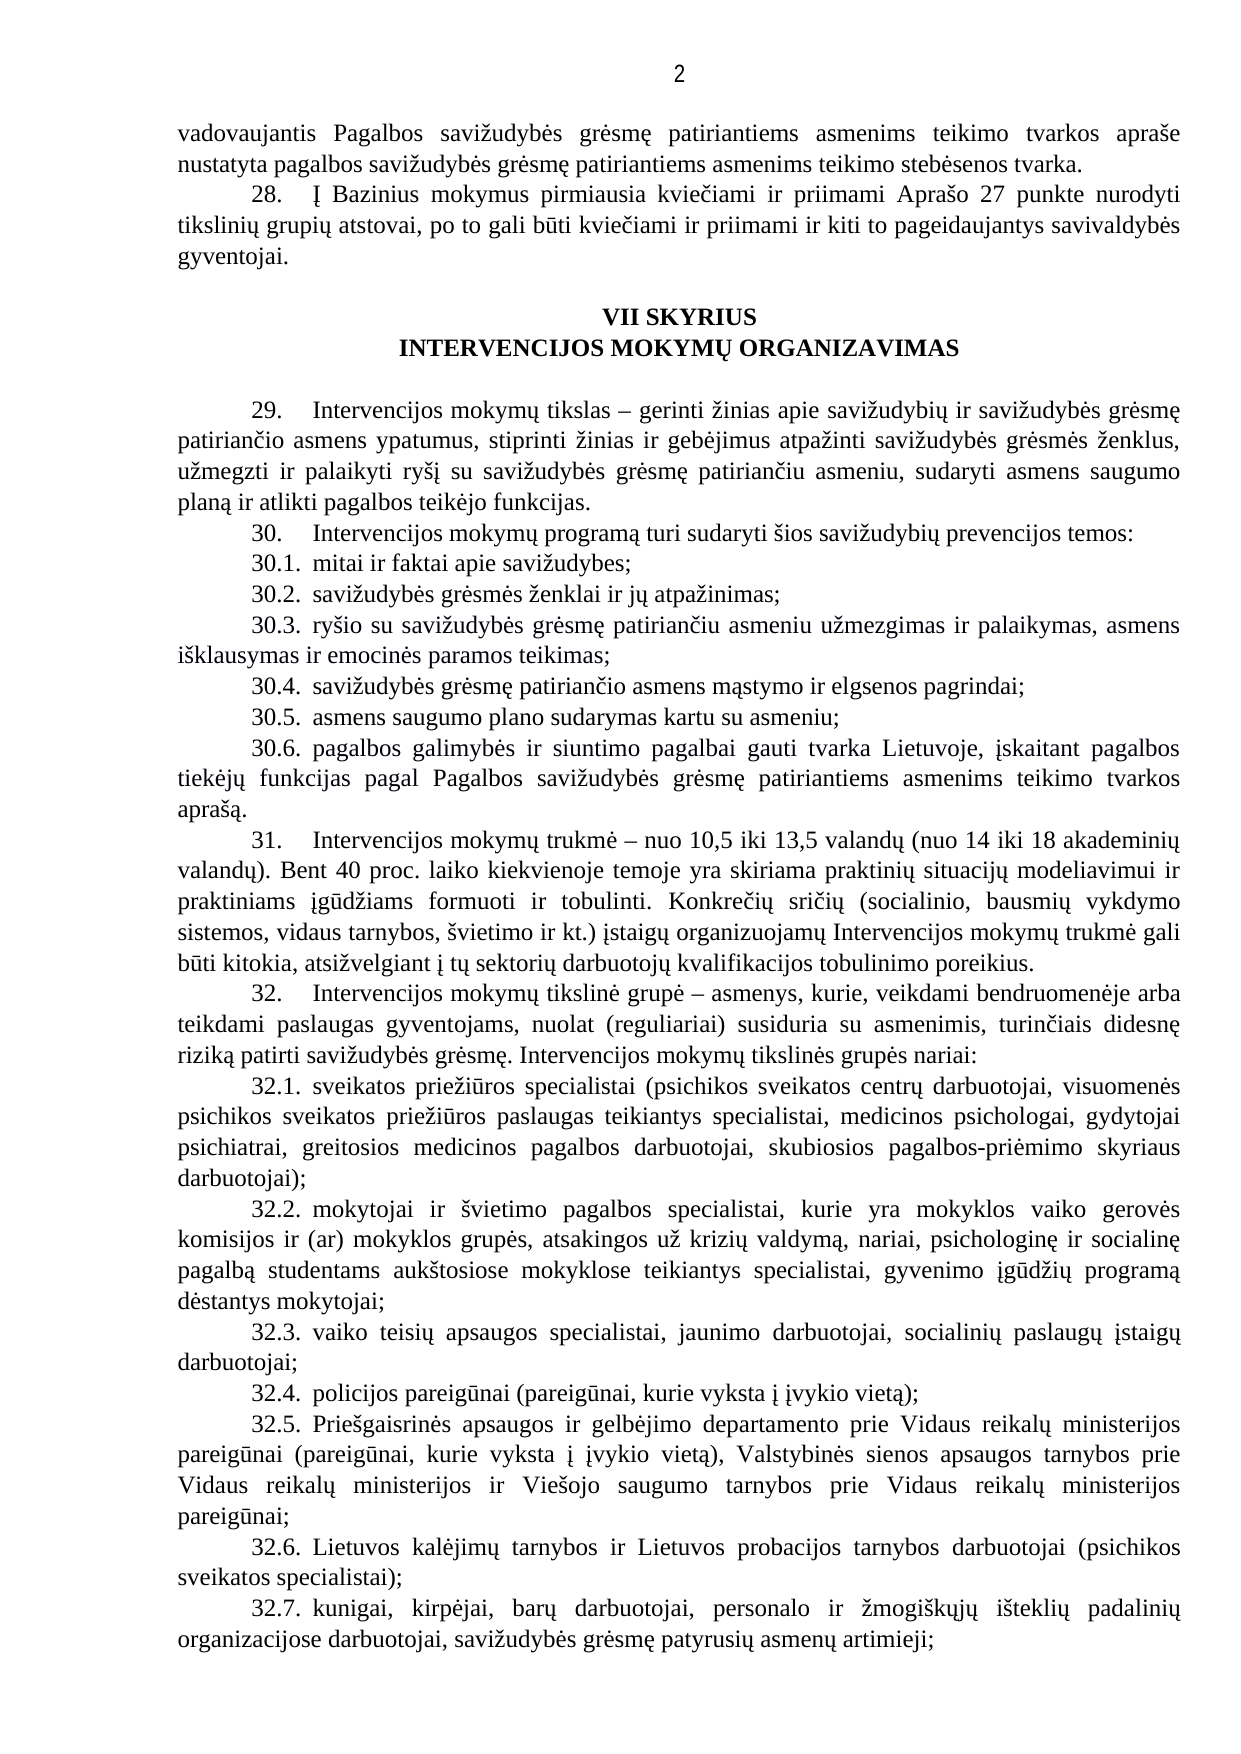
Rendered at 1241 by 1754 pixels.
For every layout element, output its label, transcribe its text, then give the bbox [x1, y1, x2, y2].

text 30.1. mitai ir faktai apie savižudybes; [177, 548, 1181, 577]
text 30.5. asmens saugumo plano sudarymas kartu su asmeniu; [177, 702, 1181, 731]
text 30. Intervencijos mokymų programą turi sudaryti šios savižudybių prevencijos temos: [177, 518, 1181, 546]
text 32.1. sveikatos priežiūros specialistai (psichikos sveikatos centrų darbuotojai, visuomenės psichikos sveikatos priežiūros paslaugas teikiantys specialistai, medicinos psichologai, gydytojai psichiatrai, greitosios medicinos pagalbos darbuotojai, skubiosios pagalbos-priėmimo skyriaus darbuotojai); [177, 1071, 1181, 1192]
text VII SKYRIUS [177, 302, 1181, 331]
text 32.2. mokytojai ir švietimo pagalbos specialistai, kurie yra mokyklos vaiko gerovės komisijos ir (ar) mokyklos grupės, atsakingos už krizių valdymą, nariai, psichologinę ir socialinę pagalbą studentams aukštosiose mokyklose teikiantys specialistai, gyvenimo įgūdžių programą dėstantys mokytojai; [177, 1194, 1181, 1314]
text 30.2. savižudybės grėsmės ženklai ir jų atpažinimas; [177, 579, 1181, 608]
text 32.3. vaiko teisių apsaugos specialistai, jaunimo darbuotojai, socialinių paslaugų įstaigų darbuotojai; [177, 1317, 1181, 1376]
text 30.6. pagalbos galimybės ir siuntimo pagalbai gauti tvarka Lietuvoje, įskaitant pagalbos tiekėjų funkcijas pagal Pagalbos savižudybės grėsmę patiriantiems asmenims teikimo tvarkos aprašą. [177, 733, 1181, 823]
text 29. Intervencijos mokymų tikslas – gerinti žinias apie savižudybių ir savižudybės grėsmę patiriančio asmens ypatumus, stiprinti žinias ir gebėjimus atpažinti savižudybės grėsmės ženklus, užmegzti ir palaikyti ryšį su savižudybės grėsmę patiriančiu asmeniu, sudaryti asmens saugumo planą ir atlikti pagalbos teikėjo funkcijas. [177, 395, 1181, 516]
text vadovaujantis Pagalbos savižudybės grėsmę patiriantiems asmenims teikimo tvarkos apraše nustatyta pagalbos savižudybės grėsmę patiriantiems asmenims teikimo stebėsenos tvarka. [177, 118, 1181, 178]
text 32.4. policijos pareigūnai (pareigūnai, kurie vyksta į įvykio vietą); [177, 1378, 1181, 1407]
text INTERVENCIJOS MOKYMŲ ORGANIZAVIMAS [177, 333, 1181, 362]
text 30.4. savižudybės grėsmę patiriančio asmens mąstymo ir elgsenos pagrindai; [177, 671, 1181, 700]
text 32.7. kunigai, kirpėjai, barų darbuotojai, personalo ir žmogiškųjų išteklių padalinių organizacijose darbuotojai, savižudybės grėsmę patyrusių asmenų artimieji; [177, 1593, 1181, 1653]
text 28. Į Bazinius mokymus pirmiausia kviečiami ir priimami Aprašo 27 punkte nurodyti tikslinių grupių atstovai, po to gali būti kviečiami ir priimami ir kiti to pageidaujantys savivaldybės gyventojai. [177, 179, 1181, 270]
text 31. Intervencijos mokymų trukmė – nuo 10,5 iki 13,5 valandų (nuo 14 iki 18 akademinių valandų). Bent 40 proc. laiko kiekvienoje temoje yra skiriama praktinių situacijų modeliavimui ir praktiniams įgūdžiams formuoti ir tobulinti. Konkrečių sričių (socialinio, bausmių vykdymo sistemos, vidaus tarnybos, švietimo ir kt.) įstaigų organizuojamų Intervencijos mokymų trukmė gali būti kitokia, atsižvelgiant į tų sektorių darbuotojų kvalifikacijos tobulinimo poreikius. [177, 825, 1181, 977]
text 32. Intervencijos mokymų tikslinė grupė – asmenys, kurie, veikdami bendruomenėje arba teikdami paslaugas gyventojams, nuolat (reguliariai) susiduria su asmenimis, turinčiais didesnę riziką patirti savižudybės grėsmę. Intervencijos mokymų tikslinės grupės nariai: [177, 978, 1181, 1069]
text 32.5. Priešgaisrinės apsaugos ir gelbėjimo departamento prie Vidaus reikalų ministerijos pareigūnai (pareigūnai, kurie vyksta į įvykio vietą), Valstybinės sienos apsaugos tarnybos prie Vidaus reikalų ministerijos ir Viešojo saugumo tarnybos prie Vidaus reikalų ministerijos pareigūnai; [177, 1409, 1181, 1530]
text 32.6. Lietuvos kalėjimų tarnybos ir Lietuvos probacijos tarnybos darbuotojai (psichikos sveikatos specialistai); [177, 1532, 1181, 1591]
text 30.3. ryšio su savižudybės grėsmę patiriančiu asmeniu užmezgimas ir palaikymas, asmens išklausymas ir emocinės paramos teikimas; [177, 610, 1181, 669]
